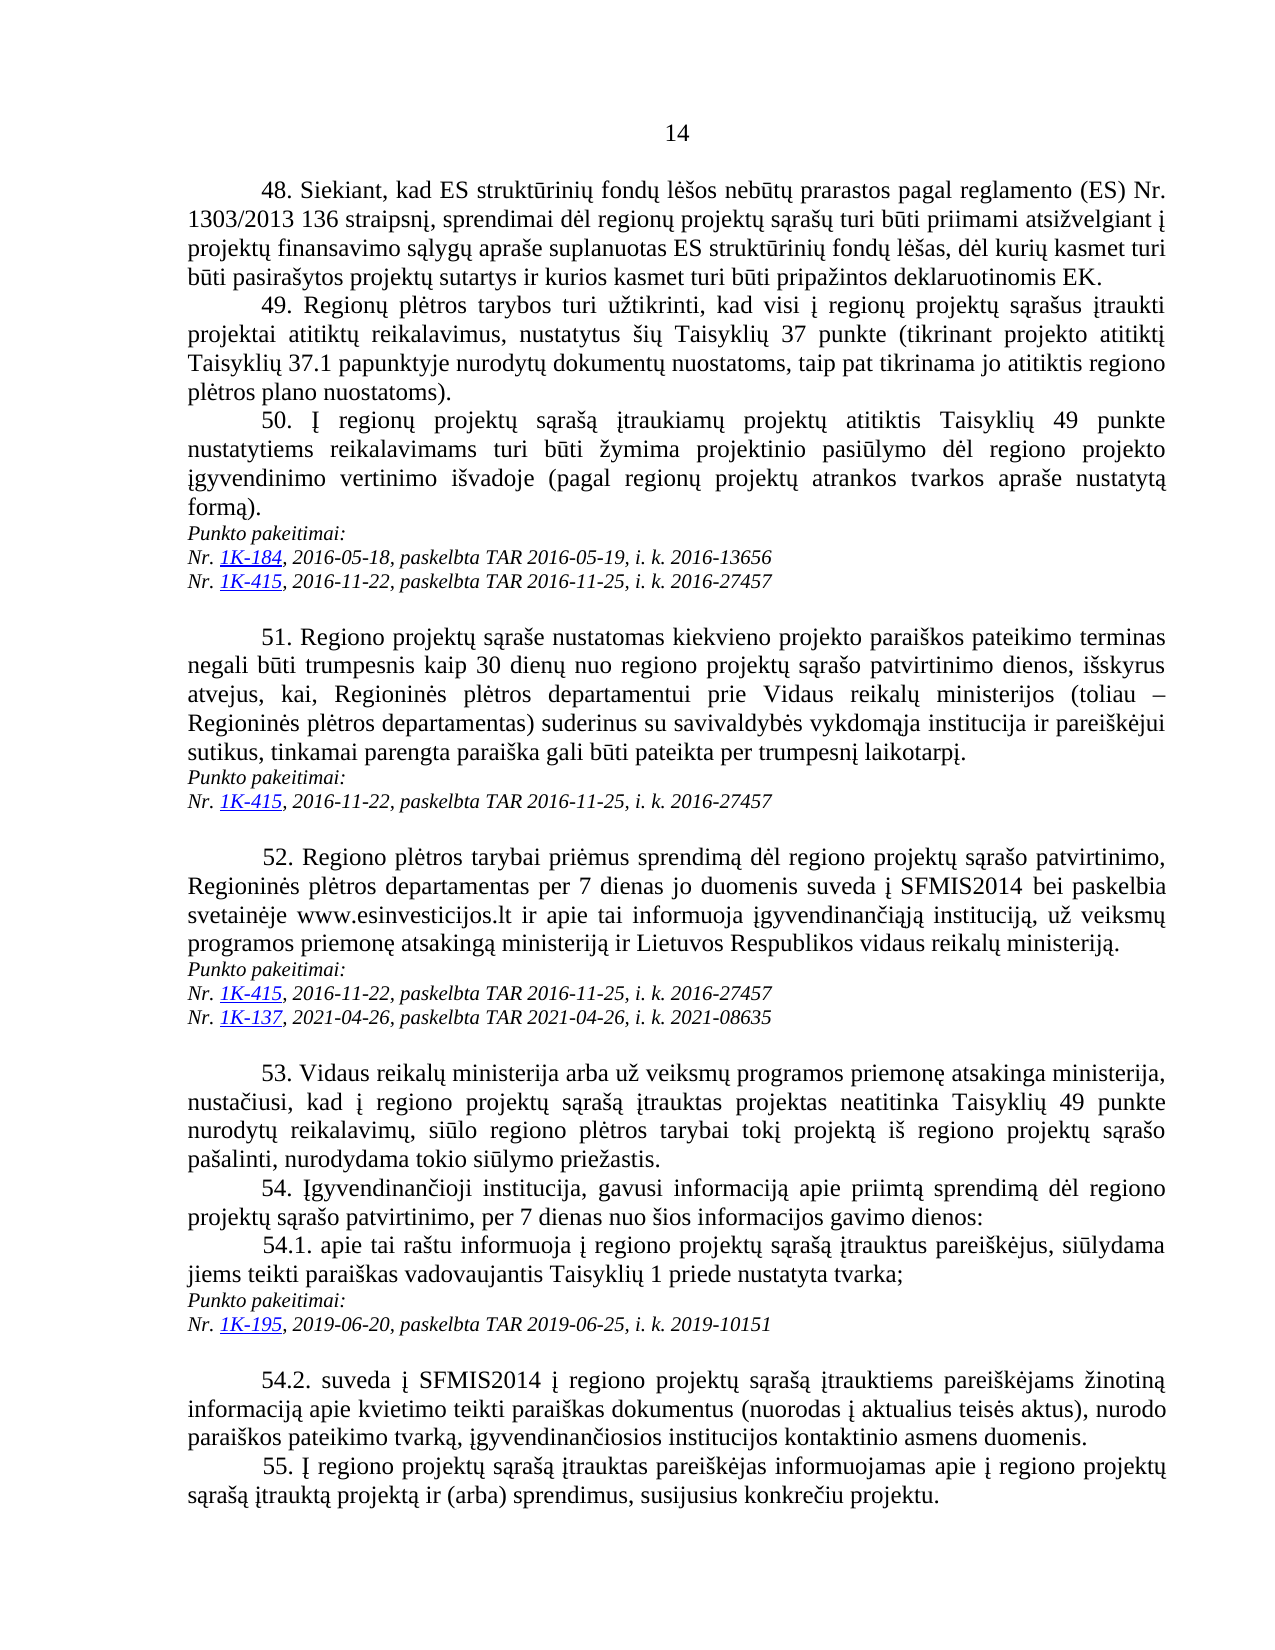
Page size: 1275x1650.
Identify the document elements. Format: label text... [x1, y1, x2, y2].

text Nr. 1K-137, 2021-04-26, paskelbta TAR 2021-04-26, i. k. 2021-08635 [187, 1005, 1167, 1029]
text 55. Į regiono projektų sąrašą įtrauktas pareiškėjas informuojamas apie į regiono projektų sąrašą įtrauktą projektą ir (arba) sprendimus, susijusius konkrečiu projektu. [187, 1451, 1167, 1509]
text Nr. 1K-184, 2016-05-18, paskelbta TAR 2016-05-19, i. k. 2016-13656 [187, 545, 1167, 569]
text 51. Regiono projektų sąraše nustatomas kiekvieno projekto paraiškos pateikimo terminas negali būti trumpesnis kaip 30 dienų nuo regiono projektų sąrašo patvirtinimo dienos, išskyrus atvejus, kai, Regioninės plėtros departamentui prie Vidaus reikalų ministerijos (toliau – Regioninės plėtros departamentas) suderinus su savivaldybės vykdomąja institucija ir pareiškėjui sutikus, tinkamai parengta paraiška gali būti pateikta per trumpesnį laikotarpį. [187, 622, 1167, 765]
text 54.1. apie tai raštu informuoja į regiono projektų sąrašą įtrauktus pareiškėjus, siūlydama jiems teikti paraiškas vadovaujantis Taisyklių 1 priede nustatyta tvarka; [187, 1231, 1167, 1288]
text 52. Regiono plėtros tarybai priėmus sprendimą dėl regiono projektų sąrašo patvirtinimo, Regioninės plėtros departamentas per 7 dienas jo duomenis suveda į SFMIS2014 bei paskelbia svetainėje www.esinvesticijos.lt ir apie tai informuoja įgyvendinančiąją instituciją, už veiksmų programos priemonę atsakingą ministeriją ir Lietuvos Respublikos vidaus reikalų ministeriją. [187, 842, 1167, 957]
text Nr. 1K-415, 2016-11-22, paskelbta TAR 2016-11-25, i. k. 2016-27457 [187, 569, 1167, 593]
text 48. Siekiant, kad ES struktūrinių fondų lėšos nebūtų prarastos pagal reglamento (ES) Nr. 1303/2013 136 straipsnį, sprendimai dėl regionų projektų sąrašų turi būti priimami atsižvelgiant į projektų finansavimo sąlygų apraše suplanuotas ES struktūrinių fondų lėšas, dėl kurių kasmet turi būti pasirašytos projektų sutartys ir kurios kasmet turi būti pripažintos deklaruotinomis EK. [187, 176, 1167, 291]
text 54. Įgyvendinančioji institucija, gavusi informaciją apie priimtą sprendimą dėl regiono projektų sąrašo patvirtinimo, per 7 dienas nuo šios informacijos gavimo dienos: [187, 1173, 1167, 1231]
text Nr. 1K-415, 2016-11-22, paskelbta TAR 2016-11-25, i. k. 2016-27457 [187, 789, 1167, 813]
text Punkto pakeitimai: [187, 765, 1167, 789]
text Nr. 1K-415, 2016-11-22, paskelbta TAR 2016-11-25, i. k. 2016-27457 [187, 981, 1167, 1005]
text Punkto pakeitimai: [187, 1288, 1167, 1312]
text 49. Regionų plėtros tarybos turi užtikrinti, kad visi į regionų projektų sąrašus įtraukti projektai atitiktų reikalavimus, nustatytus šių Taisyklių 37 punkte (tikrinant projekto atitiktį Taisyklių 37.1 papunktyje nurodytų dokumentų nuostatoms, taip pat tikrinama jo atitiktis regiono plėtros plano nuostatoms). [187, 291, 1167, 406]
text 50. Į regionų projektų sąrašą įtraukiamų projektų atitiktis Taisyklių 49 punkte nustatytiems reikalavimams turi būti žymima projektinio pasiūlymo dėl regiono projekto įgyvendinimo vertinimo išvadoje (pagal regionų projektų atrankos tvarkos apraše nustatytą formą). [187, 406, 1167, 521]
text 53. Vidaus reikalų ministerija arba už veiksmų programos priemonę atsakinga ministerija, nustačiusi, kad į regiono projektų sąrašą įtrauktas projektas neatitinka Taisyklių 49 punkte nurodytų reikalavimų, siūlo regiono plėtros tarybai tokį projektą iš regiono projektų sąrašo pašalinti, nurodydama tokio siūlymo priežastis. [187, 1058, 1167, 1173]
text Nr. 1K-195, 2019-06-20, paskelbta TAR 2019-06-25, i. k. 2019-10151 [187, 1312, 1167, 1336]
text Punkto pakeitimai: [187, 957, 1167, 981]
text Punkto pakeitimai: [187, 521, 1167, 545]
text 54.2. suveda į SFMIS2014 į regiono projektų sąrašą įtrauktiems pareiškėjams žinotiną informaciją apie kvietimo teikti paraiškas dokumentus (nuorodas į aktualius teisės aktus), nurodo paraiškos pateikimo tvarką, įgyvendinančiosios institucijos kontaktinio asmens duomenis. [187, 1365, 1167, 1451]
